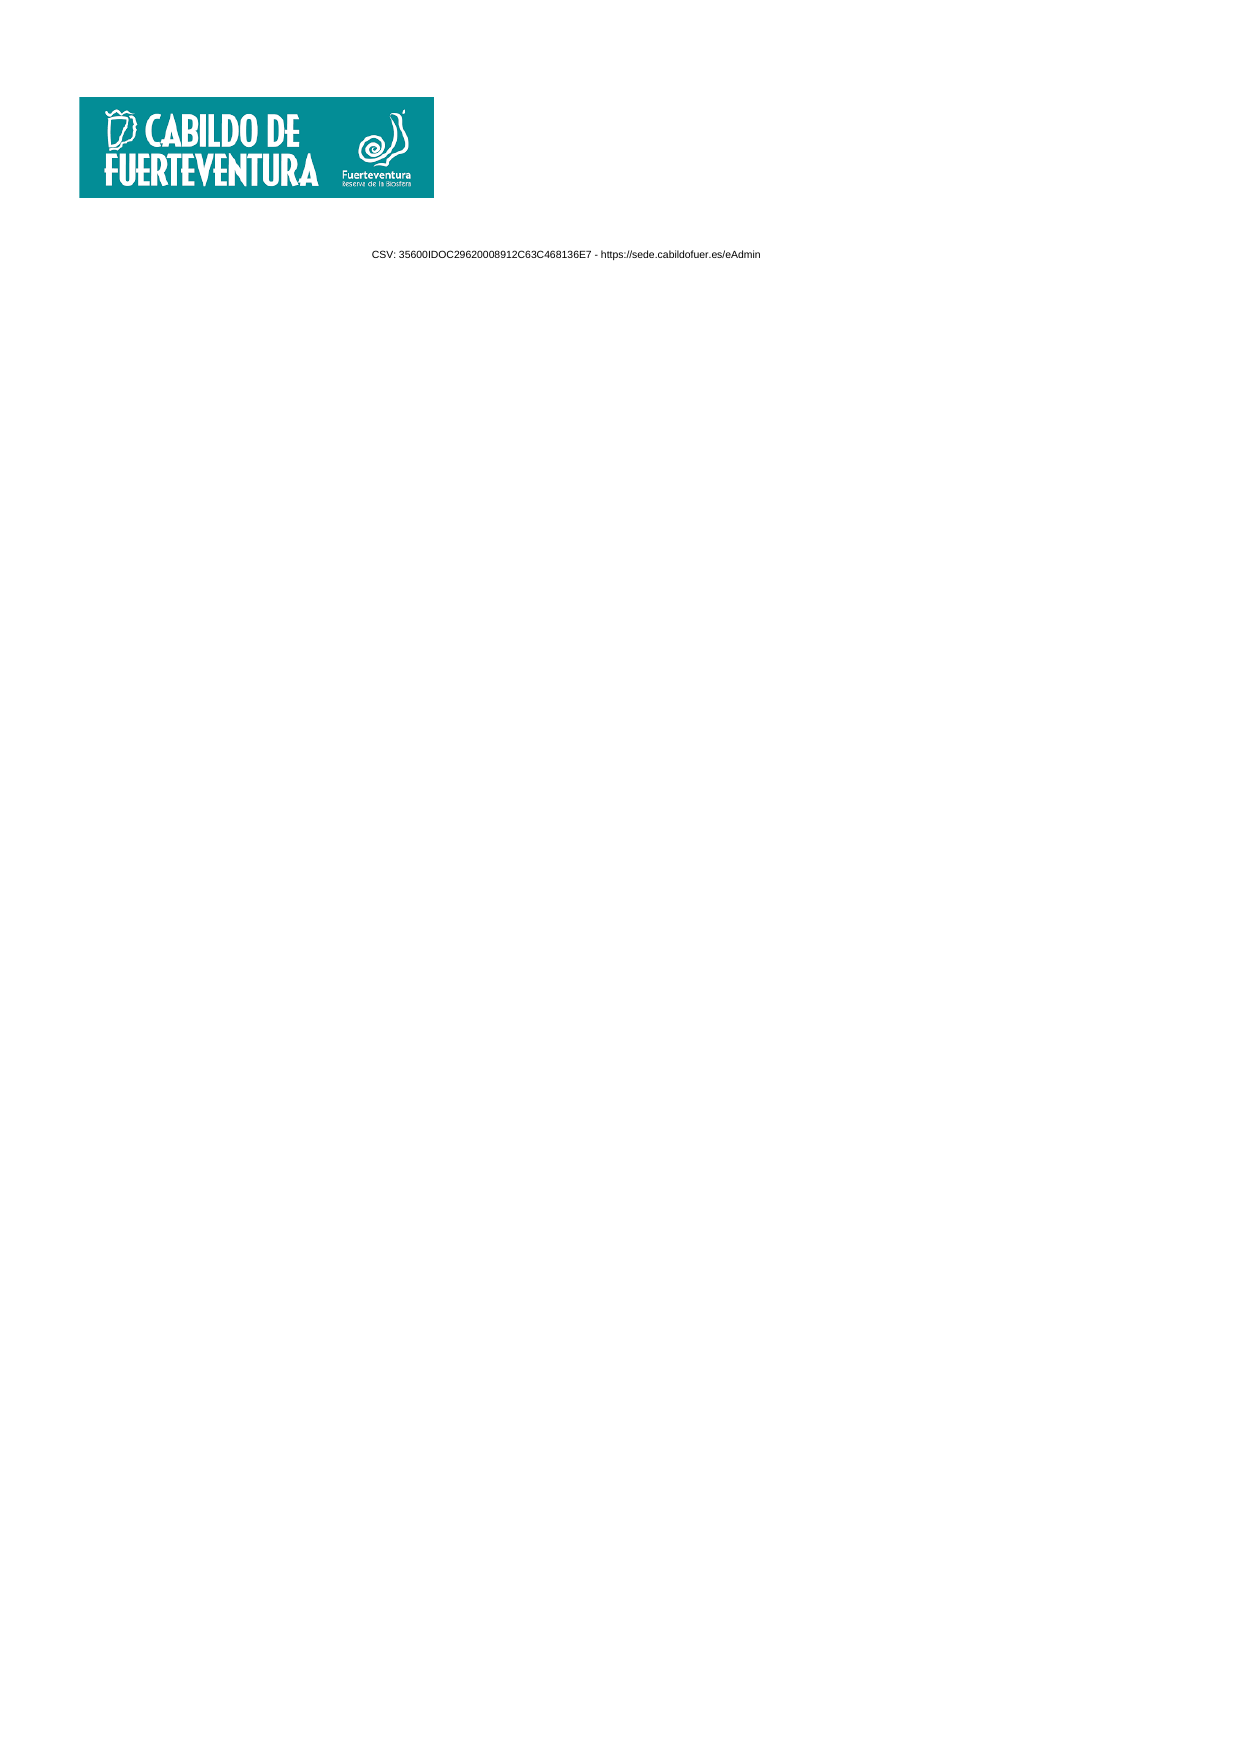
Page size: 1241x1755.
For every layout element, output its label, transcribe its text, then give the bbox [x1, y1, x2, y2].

text CSV: 35600IDOC29620008912C63C468136E7 - https://sede.cabildofuer.es/eAdmin [957, 249, 1241, 261]
